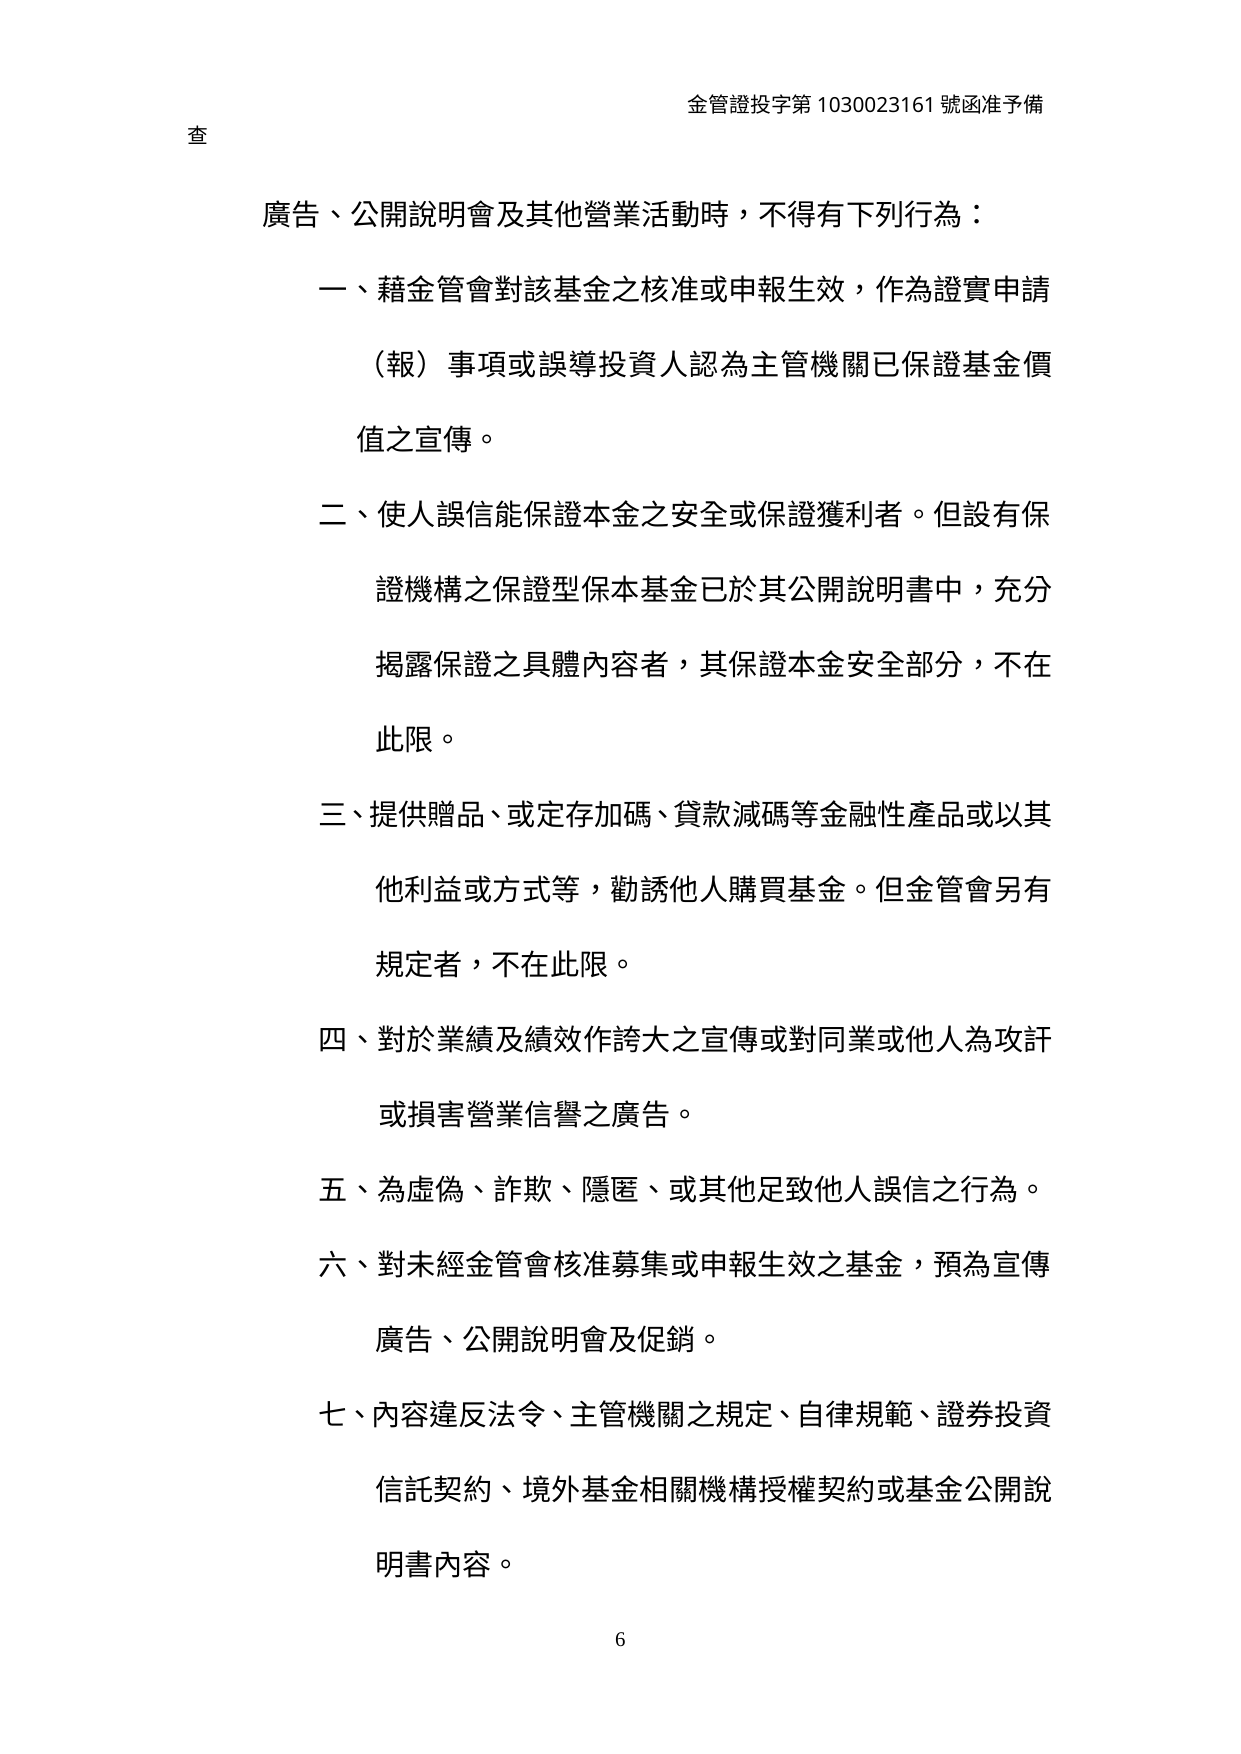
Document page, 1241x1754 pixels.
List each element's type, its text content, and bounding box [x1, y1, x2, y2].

text 二、使人誤信能保證本金之安全或保證獲利者。但設有保證機構之保證型保本基金已於其公開說明書中，充分揭露保證之具體內容者，其保證本金安全部分，不在此限。 [319, 476, 1053, 776]
text 六、對未經金管會核准募集或申報生效之基金，預為宣傳廣告、公開說明會及促銷。 [319, 1226, 1053, 1376]
text 廣告、公開說明會及其他營業活動時，不得有下列行為： [187, 176, 1053, 251]
text 七、內容違反法令、主管機關之規定、自律規範、證券投資信託契約、境外基金相關機構授權契約或基金公開說明書內容。 [319, 1376, 1053, 1601]
text 一、藉金管會對該基金之核准或申報生效，作為證實申請（報）事項或誤導投資人認為主管機關已保證基金價值之宣傳。 [319, 251, 1053, 476]
text 五、為虛偽、詐欺、隱匿、或其他足致他人誤信之行為。 [319, 1151, 1053, 1226]
text 四、對於業績及績效作誇大之宣傳或對同業或他人為攻訐或損害營業信譽之廣告。 [318, 1001, 1053, 1151]
text 三、提供贈品、或定存加碼、貸款減碼等金融性產品或以其他利益或方式等，勸誘他人購買基金。但金管會另有規定者，不在此限。 [319, 776, 1053, 1001]
